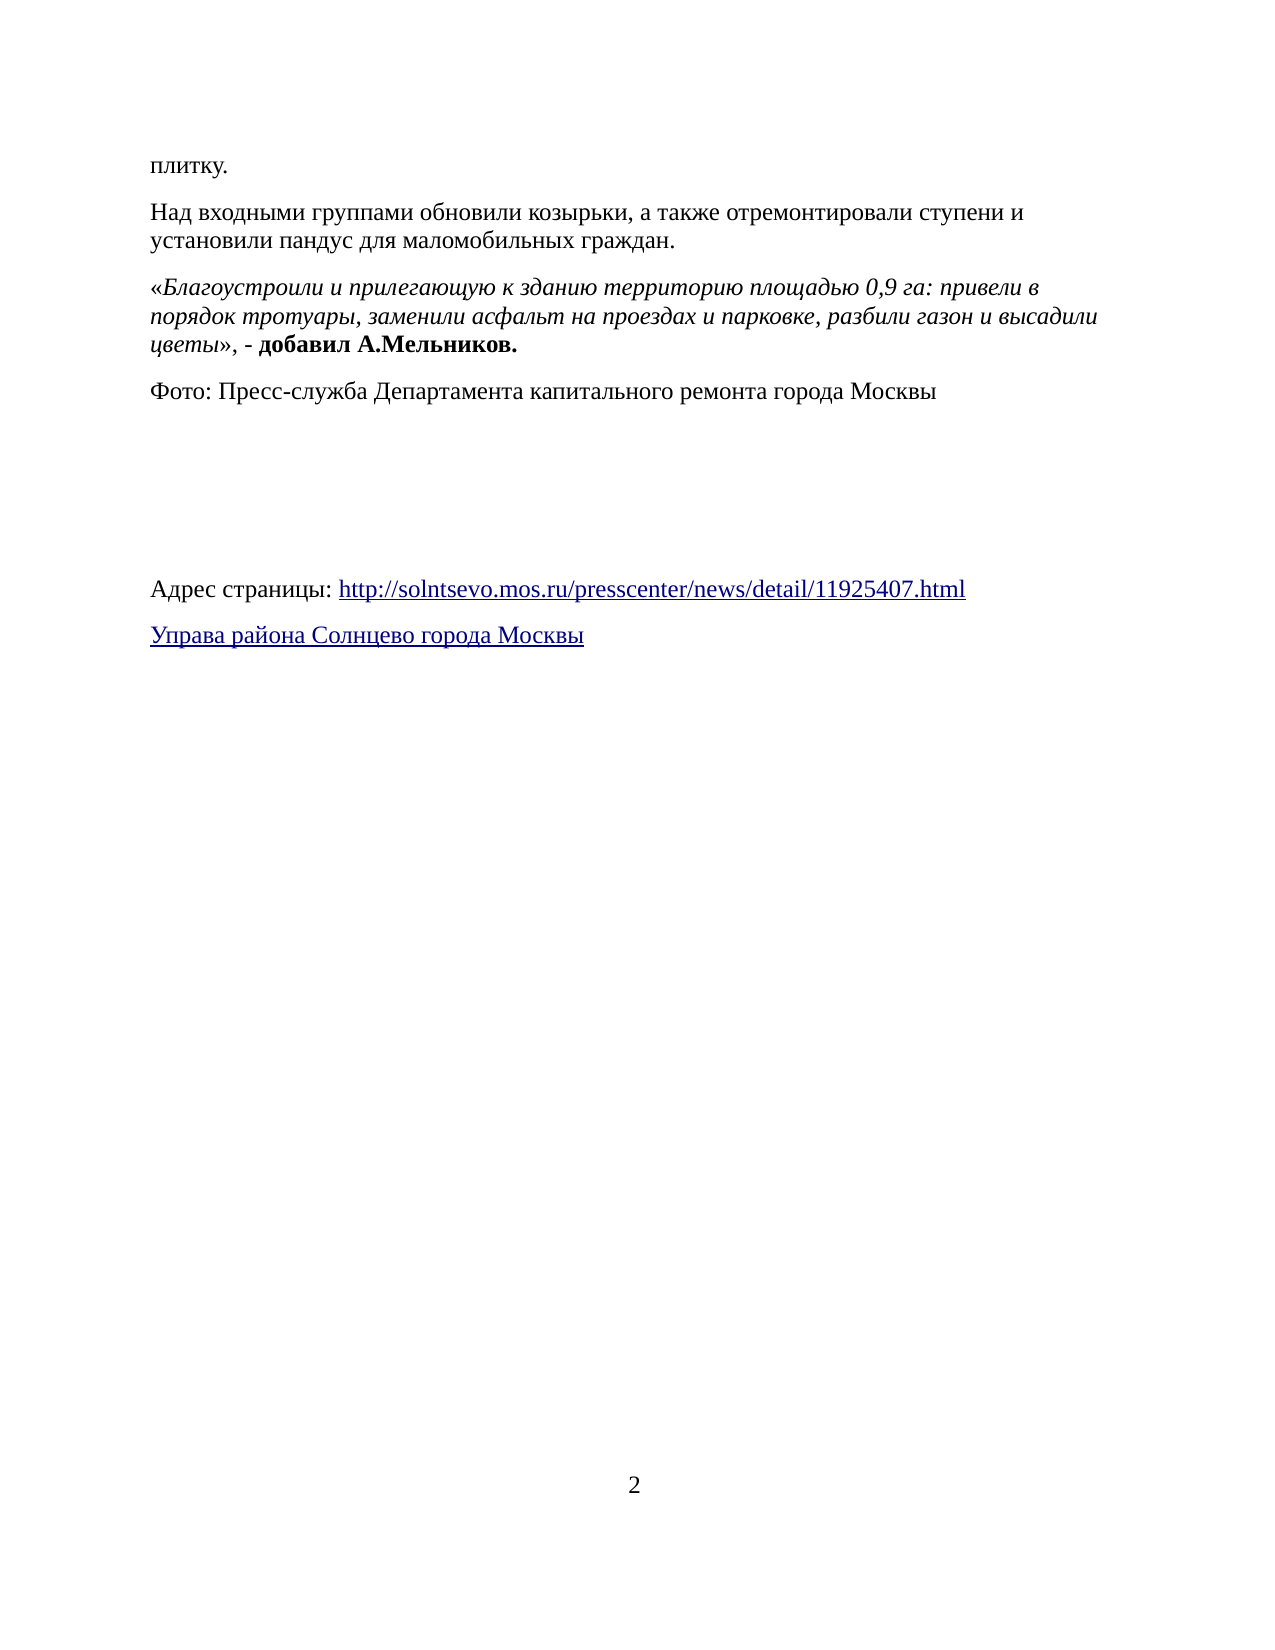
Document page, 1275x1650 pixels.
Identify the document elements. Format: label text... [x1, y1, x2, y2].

text Адрес страницы: http://solntsevo.mos.ru/presscenter/news/detail/11925407.html [150, 574, 1125, 602]
text «Благоустроили и прилегающую к зданию территорию площадью 0,9 га: привели в порядок тротуары, заменили асфальт на проездах и парковке, разбили газон и высадили цветы», - добавил А.Мельников. [150, 272, 1125, 358]
text Над входными группами обновили козырьки, а также отремонтировали ступени и установили пандус для маломобильных граждан. [150, 197, 1125, 254]
text плитку. [150, 150, 1125, 179]
text Управа района Солнцево города Москвы [150, 620, 1125, 649]
text Фото: Пресс-служба Департамента капитального ремонта города Москвы [150, 376, 1125, 405]
